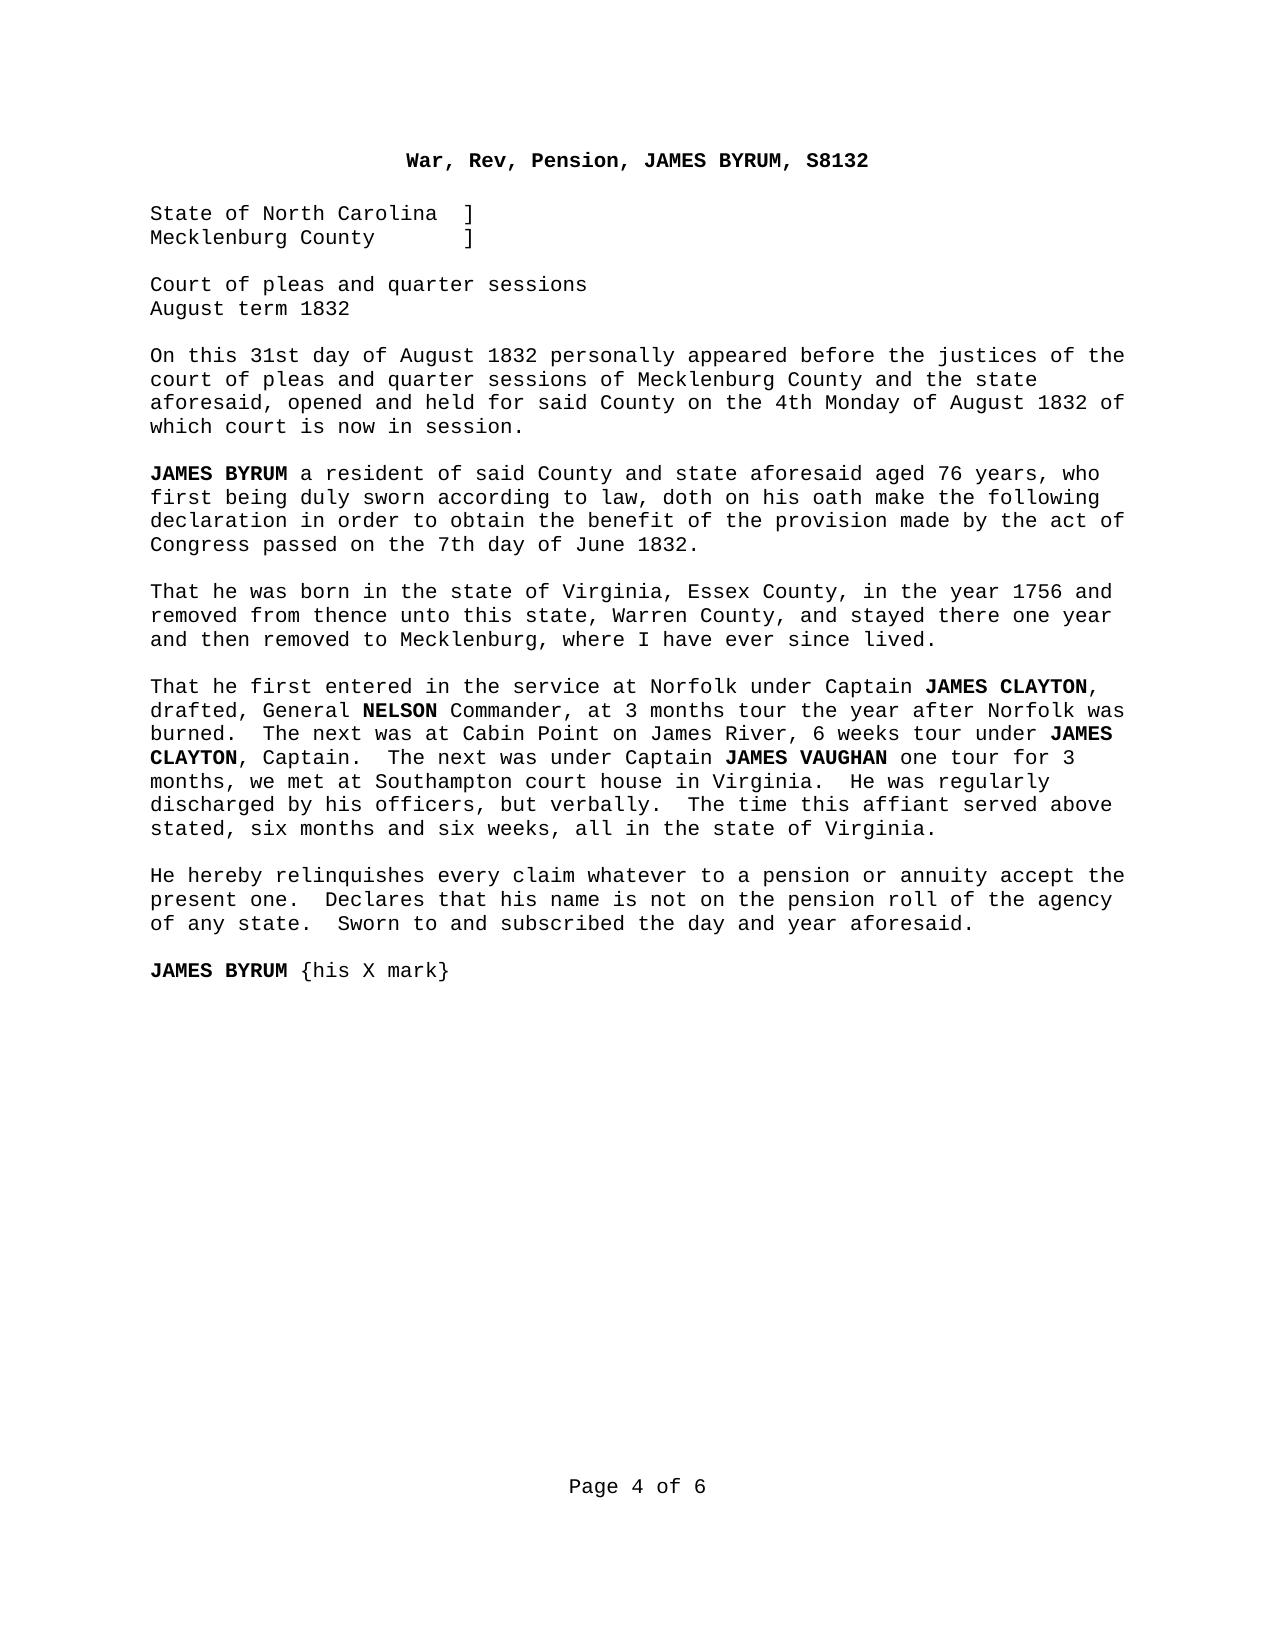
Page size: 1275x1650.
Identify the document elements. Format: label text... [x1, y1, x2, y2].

text On this 31st day of August 1832 personally appeared before the justices of the court of pleas and quarter sessions of Mecklenburg County and the state aforesaid, opened and held for said County on the 4th Monday of August 1832 of which court is now in session. [150, 345, 1125, 439]
text He hereby relinquishes every claim whatever to a pension or annuity accept the present one. Declares that his name is not on the pension roll of the agency of any state. Sworn to and subscribed the day and year aforesaid. [150, 865, 1125, 936]
text That he was born in the state of Virginia, Essex County, in the year 1756 and removed from thence unto this state, Warren County, and stayed there one year and then removed to Mecklenburg, where I have ever since lived. [150, 581, 1125, 652]
text Mecklenburg County ] [150, 227, 1125, 250]
text August term 1832 [150, 298, 1125, 321]
text That he first entered in the service at Norfolk under Captain James Clayton, drafted, General Nelson Commander, at 3 months tour the year after Norfolk was burned. The next was at Cabin Point on James River, 6 weeks tour under James Clayton, Captain. The next was under Captain James Vaughan one tour for 3 months, we met at Southampton court house in Virginia. He was regularly discharged by his officers, but verbally. The time this affiant served above stated, six months and six weeks, all in the state of Virginia. [150, 676, 1125, 842]
text James byrum a resident of said County and state aforesaid aged 76 years, who first being duly sworn according to law, doth on his oath make the following declaration in order to obtain the benefit of the provision made by the act of Congress passed on the 7th day of June 1832. [150, 463, 1125, 558]
text James byrum {his X mark} [150, 960, 1125, 983]
text State of North Carolina ] [150, 203, 1125, 227]
text Court of pleas and quarter sessions [150, 274, 1125, 298]
